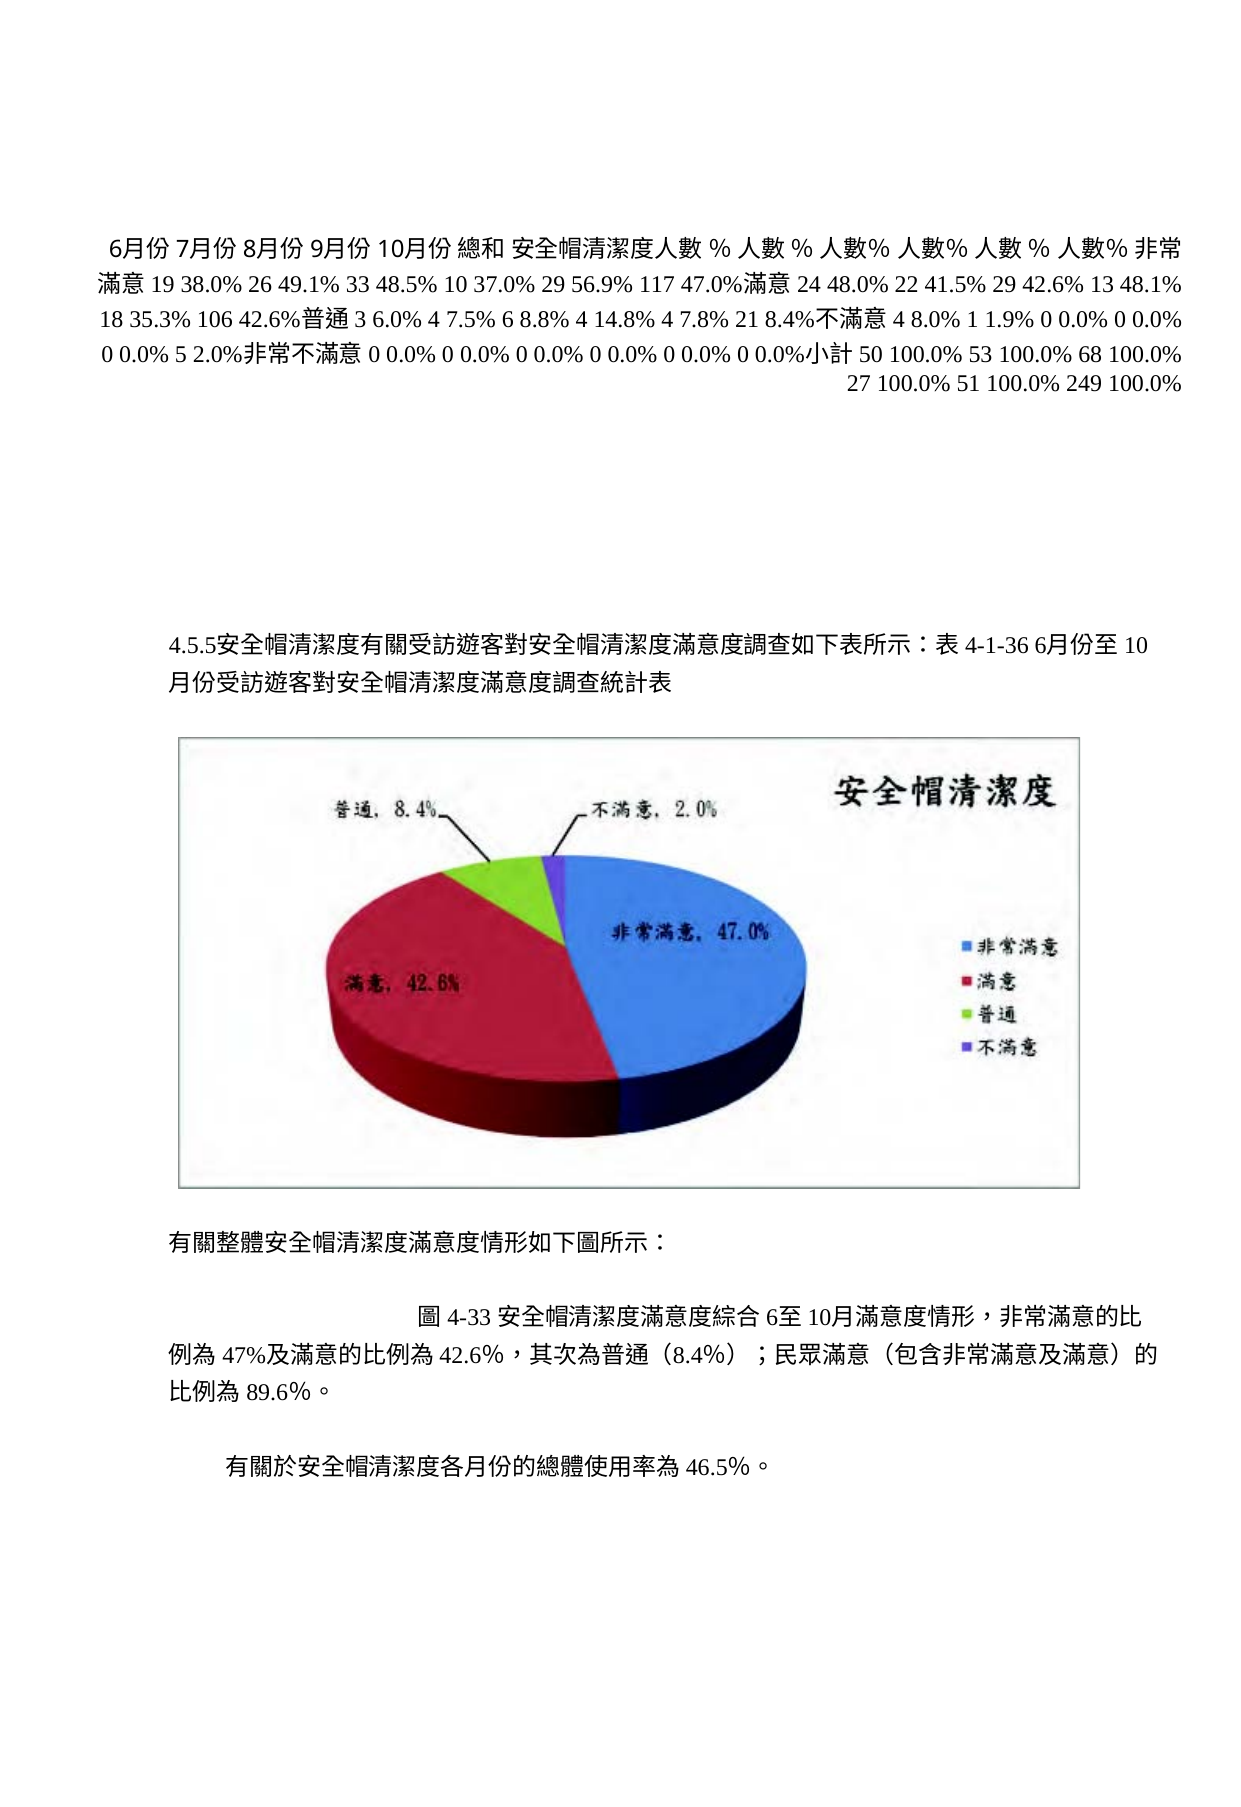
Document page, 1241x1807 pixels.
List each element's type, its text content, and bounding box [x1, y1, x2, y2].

text 圖 4-33 安全帽清潔度滿意度綜合 6至 10月滿意度情形，非常滿意的比例為 47%及滿意的比例為 42.6％，其次為普通（8.4％）；民眾滿意（包含非常滿意及滿意）的比例為 89.6％。 [169, 1295, 1160, 1408]
text 6月份 7月份 8月份 9月份 10月份 總和 安全帽清潔度人數 ％ 人數 ％ 人數％ 人數％ 人數 ％ 人數％ 非常滿意 19 38.0% 26 49.1% 33 48.5% 10 37.0% 29 56.9% 117 47.0%滿意 24 48.0% 22 41.5% 29 42.6% 13 48.1% 18 35.3% 106 42.6%普通 3 6.0% 4 7.5% 6 8.8% 4 14.8% 4 7.8% 21 8.4%不滿意 4 8.0% 1 1.9% 0 0.0% 0 0.0% 0 0.0% 5 2.0%非常不滿意 0 0.0% 0 0.0% 0 0.0% 0 0.0% 0 0.0% 0 0.0%小計 50 100.0% 53 100.0% 68 100.0% 27 100.0% 51 100.0% 249 100.0% [86, 230, 1182, 396]
text 4.5.5安全帽清潔度有關受訪遊客對安全帽清潔度滿意度調查如下表所示：表 4-1-36 6月份至 10月份受訪遊客對安全帽清潔度滿意度調查統計表 [169, 595, 1160, 698]
text 有關整體安全帽清潔度滿意度情形如下圖所示： [169, 1224, 1160, 1258]
text [169, 204, 1160, 222]
text 有關於安全帽清潔度各月份的總體使用率為 46.5％。 [225, 1444, 1160, 1482]
picture [178, 737, 1080, 1189]
